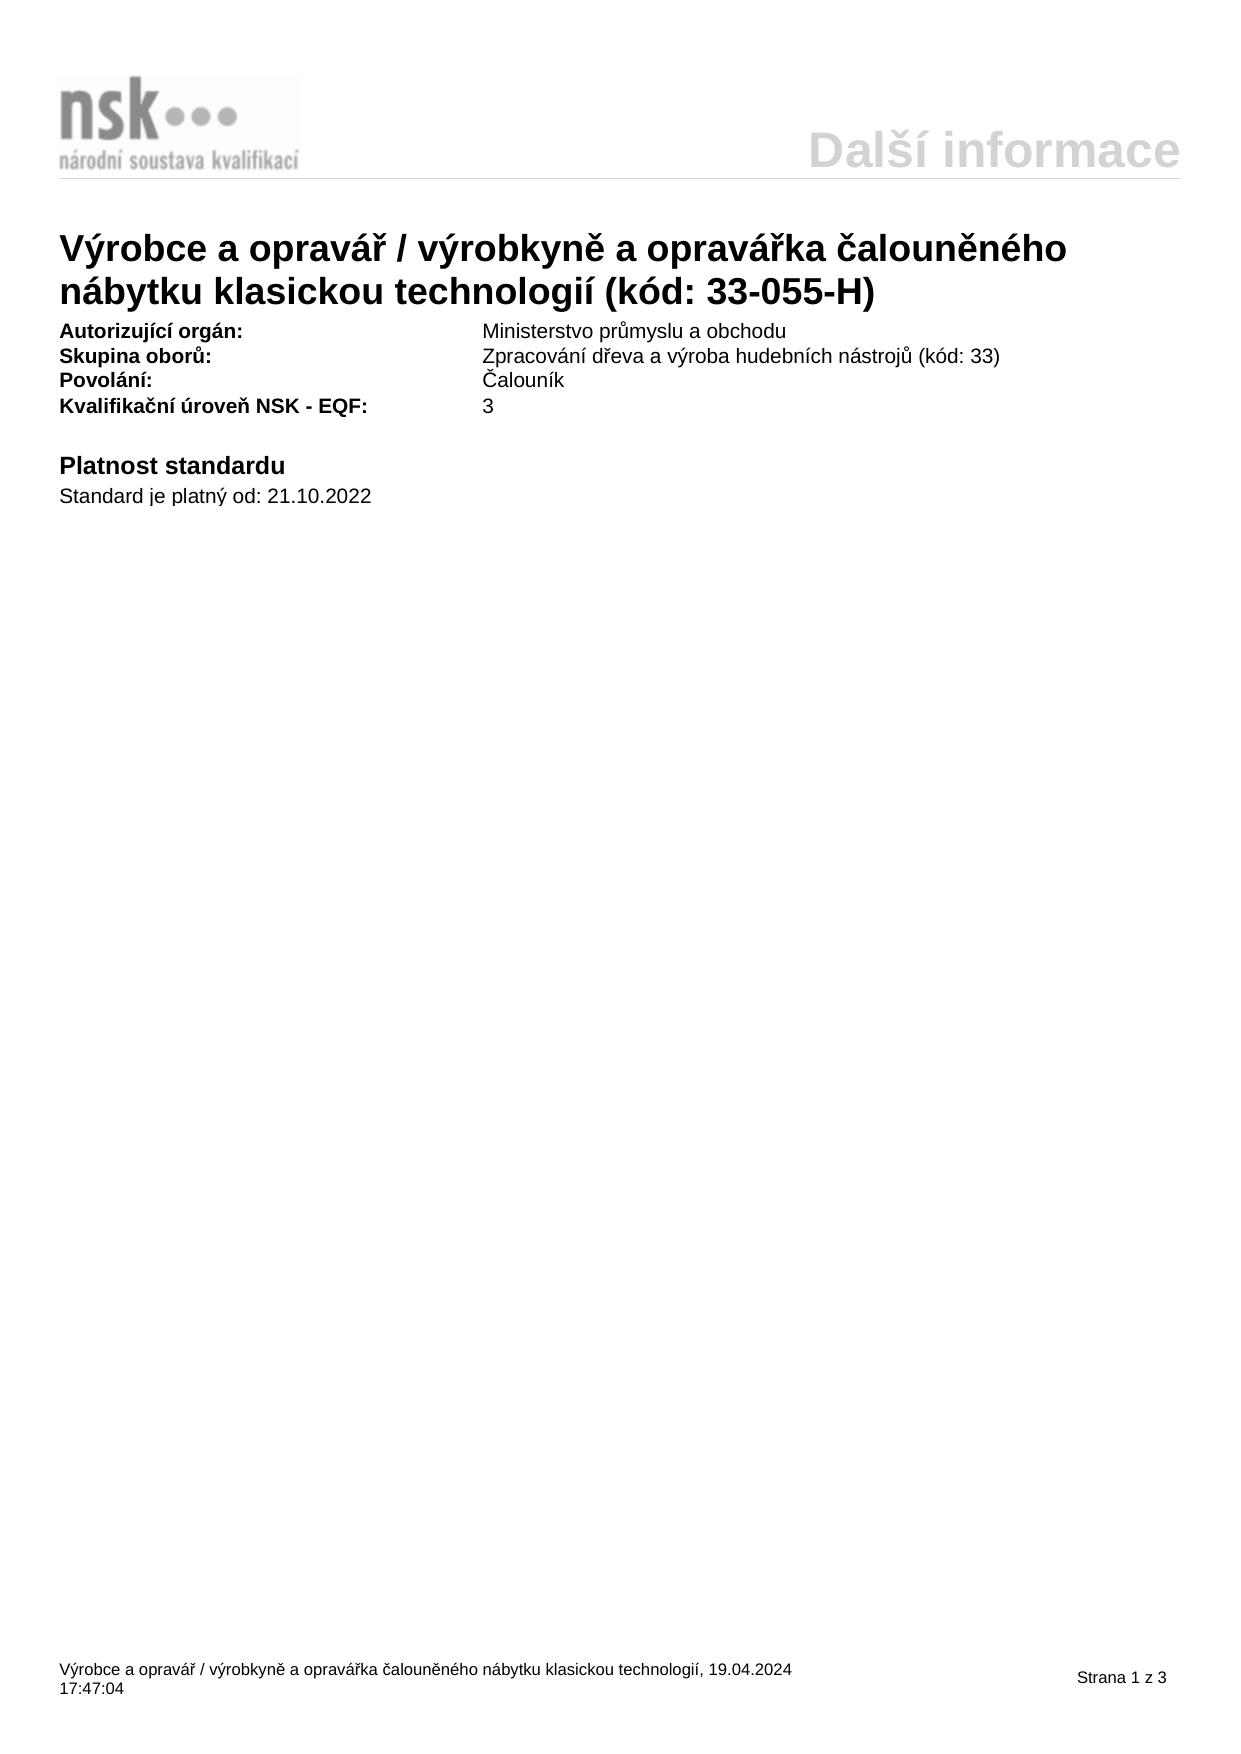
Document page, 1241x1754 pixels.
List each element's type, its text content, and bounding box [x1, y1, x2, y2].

table_cell [119, 506, 482, 806]
table_cell [619, 506, 627, 806]
table_cell [619, 418, 627, 447]
table_header [620, 59, 627, 172]
table_cell Kvalifikační úroveň NSK - EQF: [59, 394, 482, 417]
table_cell Výrobce a opravář / výrobkyně a opravářka čalouněného nábytku klasickou technologií (kód: 33-055-H) [59, 224, 1181, 313]
table_cell [1167, 196, 1181, 224]
table_cell [861, 313, 1167, 319]
table_cell [627, 506, 861, 806]
table_cell [861, 1106, 1167, 1383]
table_header Další informace [627, 59, 1181, 178]
table_cell [619, 196, 627, 224]
table_cell Standard je platný od: 21.10.2022 [59, 484, 1181, 506]
table_cell [1167, 418, 1181, 447]
table_cell [861, 418, 1167, 447]
table_cell [627, 806, 861, 1106]
table_cell Výrobce a opravář / výrobkyně a opravářka čalouněného nábytku klasickou technologií, 19.04.2024 17:47:04 [59, 1660, 861, 1696]
table_cell [119, 1384, 482, 1659]
table_cell [627, 1384, 861, 1659]
table_cell [119, 313, 482, 319]
table_cell Autorizující orgán: [59, 319, 482, 343]
table_cell [861, 1384, 1167, 1659]
table_cell [627, 1106, 861, 1383]
table_cell [1167, 1106, 1181, 1383]
table_cell [482, 418, 619, 447]
table_cell [119, 172, 482, 178]
table_cell [59, 172, 119, 178]
table_cell [59, 506, 119, 806]
table_cell [482, 172, 619, 178]
table_cell [482, 196, 619, 224]
table_cell [619, 313, 627, 319]
table_cell [59, 196, 119, 224]
table_cell [59, 418, 119, 447]
table_cell [59, 1106, 119, 1383]
table_cell [1167, 1660, 1181, 1696]
table_cell [627, 418, 861, 447]
table_cell Skupina oborů: [59, 344, 482, 368]
table_cell [119, 418, 482, 447]
table_cell [59, 313, 119, 319]
table_cell [482, 506, 619, 806]
table_cell [482, 1384, 619, 1659]
table_cell [619, 1384, 627, 1659]
table_cell Čalouník [482, 368, 1181, 393]
table_cell [1167, 1384, 1181, 1659]
table_cell [1167, 806, 1181, 1106]
table_cell [619, 806, 627, 1106]
picture [58, 59, 620, 172]
table_cell [627, 196, 861, 224]
table_cell [619, 1106, 627, 1383]
table_cell [619, 172, 627, 178]
table_cell Povolání: [59, 368, 482, 392]
table_cell [861, 806, 1167, 1106]
table_cell [861, 506, 1167, 806]
table_cell [59, 1384, 119, 1659]
table_cell Ministerstvo průmyslu a obchodu [482, 319, 1181, 344]
table_cell [119, 1106, 482, 1383]
table_cell Strana 1 z 3 [861, 1660, 1167, 1696]
table_cell [627, 313, 861, 319]
table_cell Platnost standardu [59, 448, 1181, 483]
table_cell [1167, 506, 1181, 806]
table_cell [482, 806, 619, 1106]
table_cell [482, 313, 619, 319]
table_cell [482, 1106, 619, 1383]
table_cell [861, 196, 1167, 224]
table_cell Zpracování dřeva a výroba hudebních nástrojů (kód: 33) [482, 344, 1181, 368]
table_cell [119, 196, 482, 224]
table_cell [119, 806, 482, 1106]
table_cell 3 [482, 394, 1181, 417]
table_cell [59, 806, 119, 1106]
table_cell [59, 179, 1181, 196]
table_cell [1167, 313, 1181, 319]
